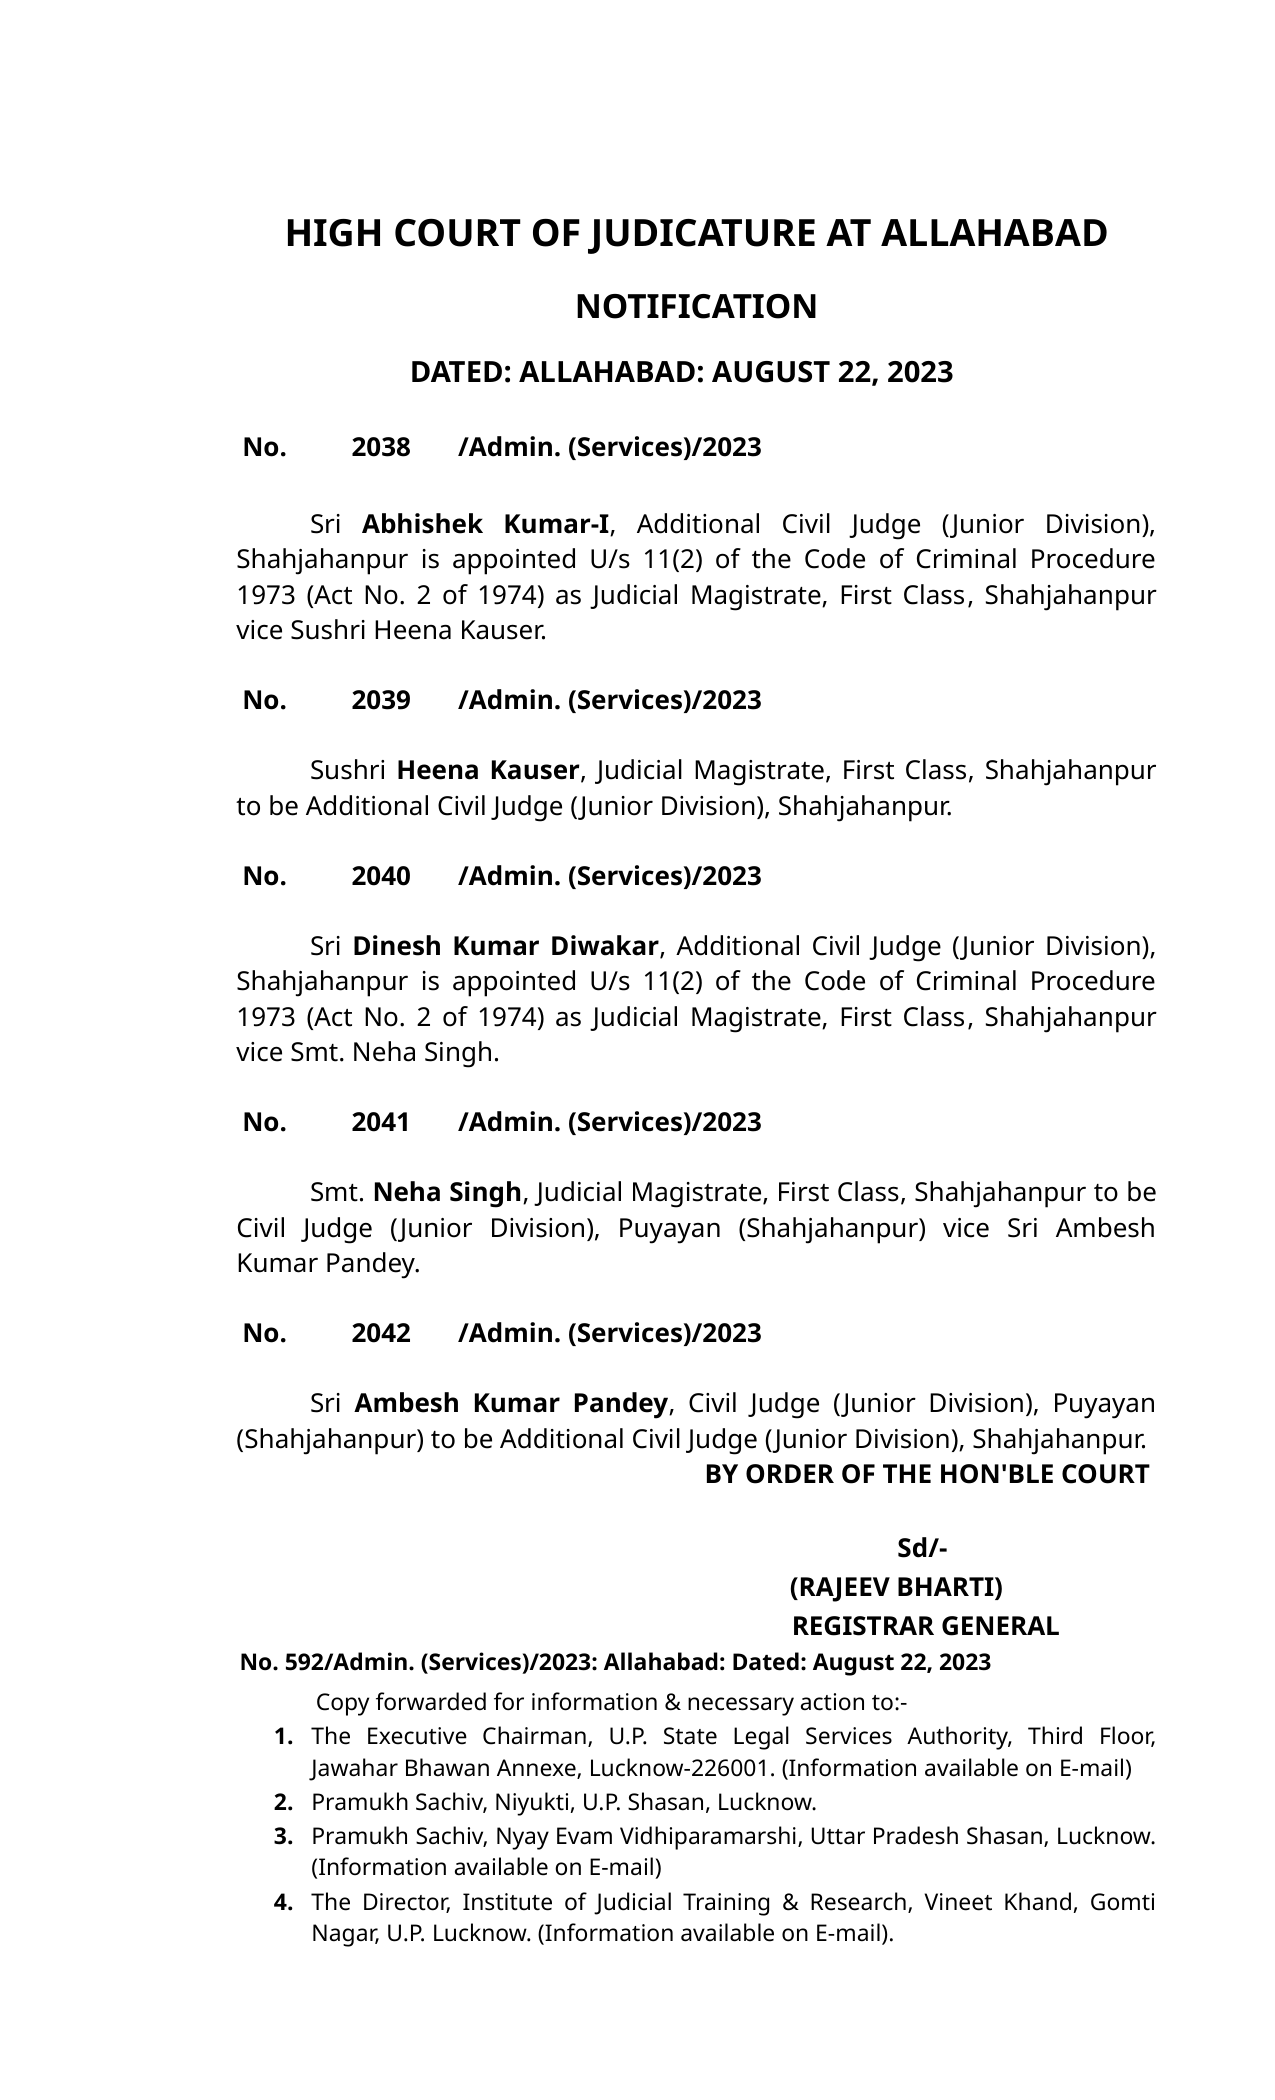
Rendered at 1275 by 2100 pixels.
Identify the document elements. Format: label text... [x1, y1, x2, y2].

text Smt. Neha Singh, Judicial Magistrate, First Class, Shahjahanpur to be Civil Judge (Junior Division), Puyayan (Shahjahanpur) vice Sri Ambesh Kumar Pandey. [236, 1174, 1157, 1281]
text Sd/- [761, 1530, 1157, 1566]
table_header 2040 [310, 852, 452, 899]
table_header No. [236, 423, 310, 470]
text No. 592/Admin. (Services)/2023: Allahabad: Dated: August 22, 2023 [239, 1646, 1157, 1677]
table_header 2042 [310, 1309, 452, 1356]
text Copy forwarded for information & necessary action to:- [236, 1686, 1157, 1717]
table_header /Admin. (Services)/2023 [452, 1309, 795, 1356]
text (RAJEEV BHARTI) [390, 1569, 1159, 1604]
table_header No. [236, 1098, 310, 1145]
subtitle NOTIFICATION [236, 283, 1157, 329]
text Sri Abhishek Kumar-I, Additional Civil Judge (Junior Division), Shahjahanpur is appointed U/s 11(2) of the Code of Criminal Procedure 1973 (Act No. 2 of 1974) as Judicial Magistrate, First Class, Shahjahanpur vice Sushri Heena Kauser. [236, 505, 1157, 647]
table_header 2039 [310, 676, 452, 723]
list Pramukh Sachiv, Niyukti, U.P. Shasan, Lucknow. [274, 1786, 1157, 1817]
table_header /Admin. (Services)/2023 [452, 676, 795, 723]
text Sri Ambesh Kumar Pandey, Civil Judge (Junior Division), Puyayan (Shahjahanpur) to be Additional Civil Judge (Junior Division), Shahjahanpur. [236, 1385, 1157, 1456]
subtitle DATED: ALLAHABAD: AUGUST 22, 2023 [161, 351, 1202, 391]
text Sri Dinesh Kumar Diwakar, Additional Civil Judge (Junior Division), Shahjahanpur is appointed U/s 11(2) of the Code of Criminal Procedure 1973 (Act No. 2 of 1974) as Judicial Magistrate, First Class, Shahjahanpur vice Smt. Neha Singh. [236, 927, 1157, 1069]
text Sushri Heena Kauser, Judicial Magistrate, First Class, Shahjahanpur to be Additional Civil Judge (Junior Division), Shahjahanpur. [236, 752, 1157, 823]
table_header /Admin. (Services)/2023 [452, 852, 795, 899]
list Pramukh Sachiv, Nyay Evam Vidhiparamarshi, Uttar Pradesh Shasan, Lucknow. (Information available on E-mail) [274, 1820, 1157, 1882]
text BY ORDER OF THE HON'BLE COURT [236, 1456, 1157, 1492]
table_header /Admin. (Services)/2023 [452, 1098, 795, 1145]
table_header No. [236, 852, 310, 899]
table_header No. [236, 1309, 310, 1356]
table_header 2041 [310, 1098, 452, 1145]
table_header No. [236, 676, 310, 723]
text REGISTRAR GENERAL [236, 1607, 1157, 1643]
table_header 2038 [310, 423, 452, 470]
list The Executive Chairman, U.P. State Legal Services Authority, Third Floor, Jawahar Bhawan Annexe, Lucknow-226001. (Information available on E-mail) [274, 1720, 1157, 1783]
table_header /Admin. (Services)/2023 [452, 423, 795, 470]
text HIGH COURT OF JUDICATURE AT ALLAHABAD [236, 207, 1157, 258]
list The Director, Institute of Judicial Training & Research, Vineet Khand, Gomti Nagar, U.P. Lucknow. (Information available on E-mail). [274, 1886, 1157, 1948]
